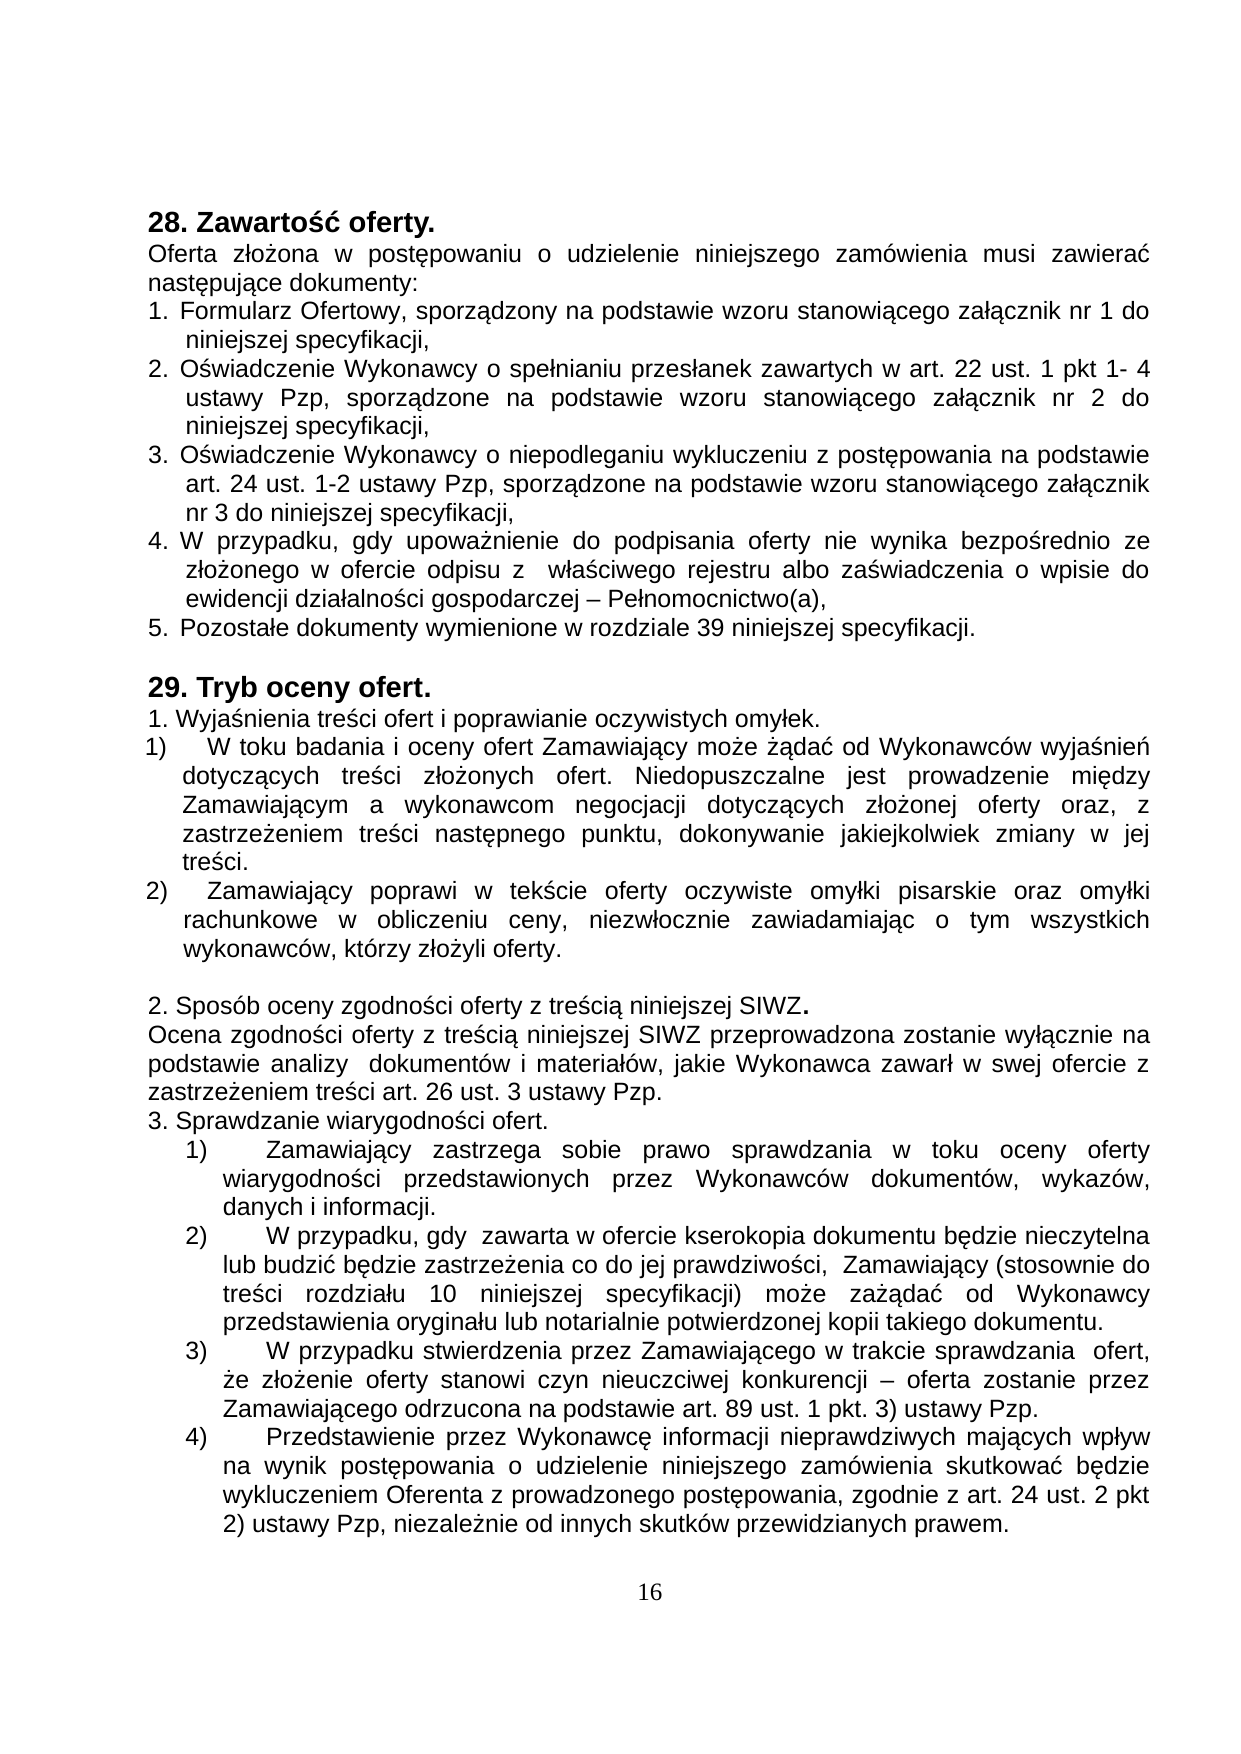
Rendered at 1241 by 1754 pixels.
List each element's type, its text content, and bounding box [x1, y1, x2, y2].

subtitle 28. Zawartość oferty. [148, 205, 1151, 239]
list Formularz Ofertowy, sporządzony na podstawie wzoru stanowiącego załącznik nr 1 do niniejszej specyfikacji, [148, 296, 1151, 354]
list W przypadku stwierdzenia przez Zamawiającego w trakcie sprawdzania ofert, że złożenie oferty stanowi czyn nieuczciwej konkurencji – oferta zostanie przez Zamawiającego odrzucona na podstawie art. 89 ust. 1 pkt. 3) ustawy Pzp. [185, 1336, 1151, 1422]
list Przedstawienie przez Wykonawcę informacji nieprawdziwych mających wpływ na wynik postępowania o udzielenie niniejszego zamówienia skutkować będzie wykluczeniem Oferenta z prowadzonego postępowania, zgodnie z art. 24 ust. 2 pkt 2) ustawy Pzp, niezależnie od innych skutków przewidzianych prawem. [185, 1422, 1151, 1537]
list W toku badania i oceny ofert Zamawiający może żądać od Wykonawców wyjaśnień dotyczących treści złożonych ofert. Niedopuszczalne jest prowadzenie między Zamawiającym a wykonawcom negocjacji dotyczących złożonej oferty oraz, z zastrzeżeniem treści następnego punktu, dokonywanie jakiejkolwiek zmiany w jej treści. [144, 732, 1151, 876]
text Ocena zgodności oferty z treścią niniejszej SIWZ przeprowadzona zostanie wyłącznie na podstawie analizy dokumentów i materiałów, jakie Wykonawca zawarł w swej ofercie z zastrzeżeniem treści art. 26 ust. 3 ustawy Pzp. [148, 1020, 1151, 1106]
list Zamawiający zastrzega sobie prawo sprawdzania w toku oceny oferty wiarygodności przedstawionych przez Wykonawców dokumentów, wykazów, danych i informacji. [185, 1135, 1151, 1221]
list W przypadku, gdy upoważnienie do podpisania oferty nie wynika bezpośrednio ze złożonego w ofercie odpisu z właściwego rejestru albo zaświadczenia o wpisie do ewidencji działalności gospodarczej – Pełnomocnictwo(a), [148, 526, 1151, 612]
list Oświadczenie Wykonawcy o spełnianiu przesłanek zawartych w art. 22 ust. 1 pkt 1- 4 ustawy Pzp, sporządzone na podstawie wzoru stanowiącego załącznik nr 2 do niniejszej specyfikacji, [148, 354, 1151, 440]
text Oferta złożona w postępowaniu o udzielenie niniejszego zamówienia musi zawierać następujące dokumenty: [148, 239, 1151, 296]
text 1. Wyjaśnienia treści ofert i poprawianie oczywistych omyłek. [148, 703, 1151, 732]
text 3. Sprawdzanie wiarygodności ofert. [148, 1106, 1151, 1135]
list Zamawiający poprawi w tekście oferty oczywiste omyłki pisarskie oraz omyłki rachunkowe w obliczeniu ceny, niezwłocznie zawiadamiając o tym wszystkich wykonawców, którzy złożyli oferty. [146, 876, 1151, 962]
list W przypadku, gdy zawarta w ofercie kserokopia dokumentu będzie nieczytelna lub budzić będzie zastrzeżenia co do jej prawdziwości, Zamawiający (stosownie do treści rozdziału 10 niniejszej specyfikacji) może zażądać od Wykonawcy przedstawienia oryginału lub notarialnie potwierdzonej kopii takiego dokumentu. [185, 1221, 1151, 1336]
list Pozostałe dokumenty wymienione w rozdziale 39 niniejszej specyfikacji. [148, 612, 1151, 641]
list Oświadczenie Wykonawcy o niepodleganiu wykluczeniu z postępowania na podstawie art. 24 ust. 1-2 ustawy Pzp, sporządzone na podstawie wzoru stanowiącego załącznik nr 3 do niniejszej specyfikacji, [148, 440, 1151, 526]
subtitle 29. Tryb oceny ofert. [148, 670, 1151, 703]
text 2. Sposób oceny zgodności oferty z treścią niniejszej SIWZ. [148, 991, 1151, 1020]
